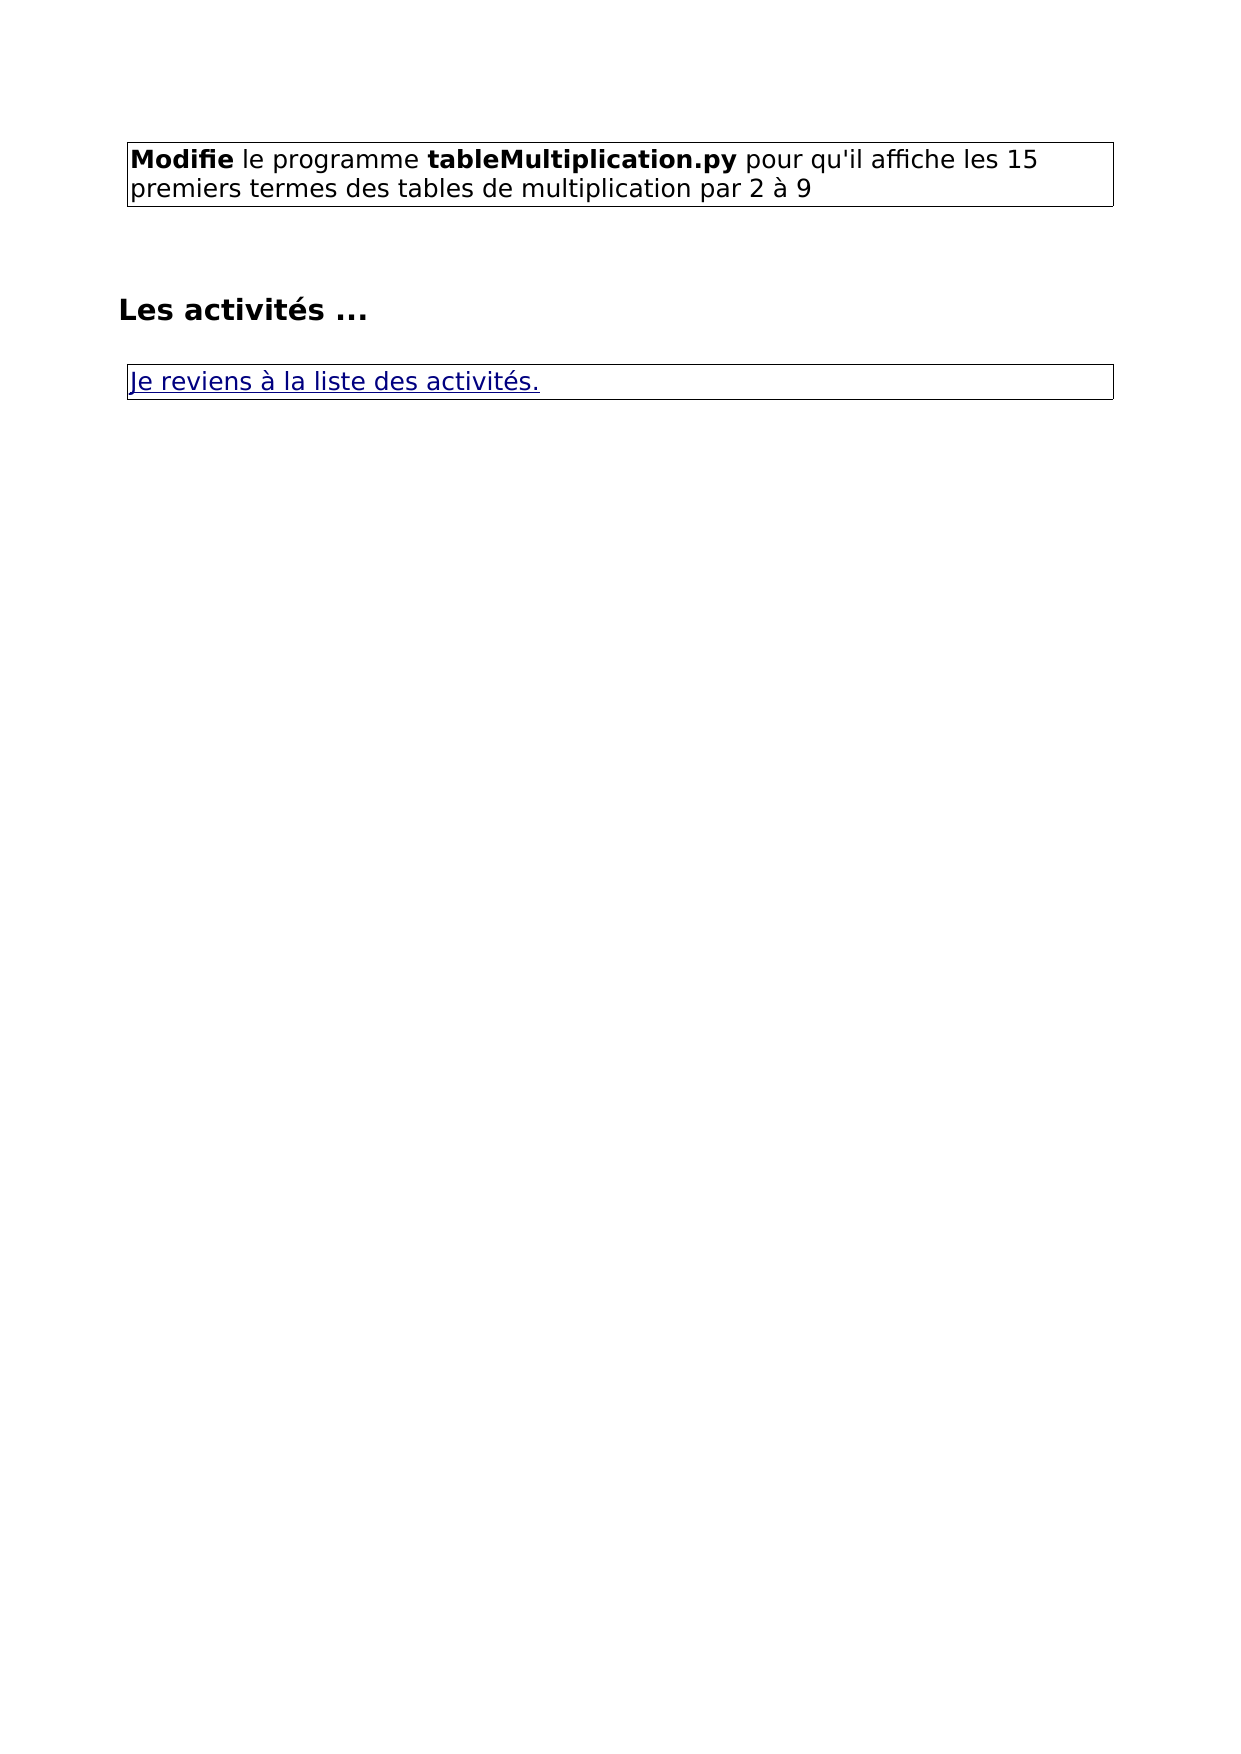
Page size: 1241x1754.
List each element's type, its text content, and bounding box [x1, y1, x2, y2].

table_header Je reviens à la liste des activités. [128, 365, 1113, 399]
table_header Modifie le programme tableMultiplication.py pour qu'il affiche les 15 premiers termes des tables de multiplication par 2 à 9 [128, 143, 1113, 206]
subtitle Les activités ... [118, 293, 1122, 327]
